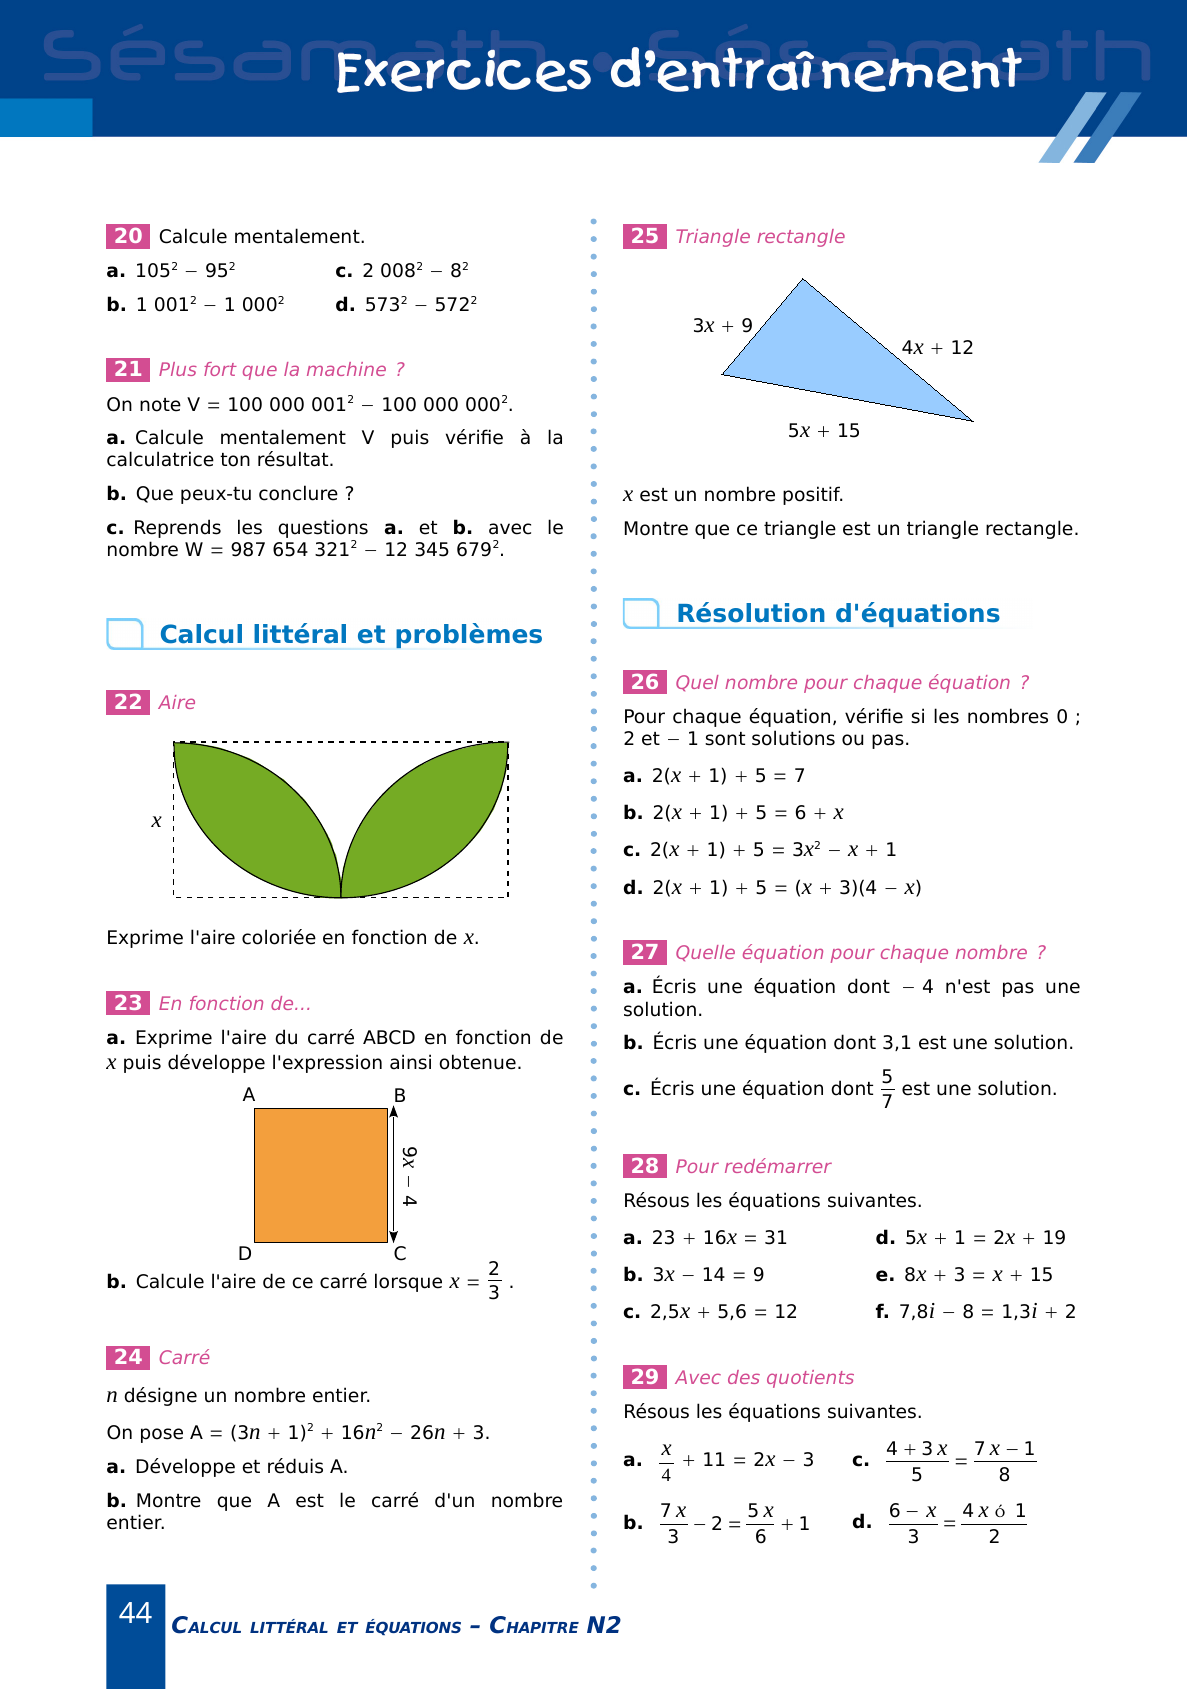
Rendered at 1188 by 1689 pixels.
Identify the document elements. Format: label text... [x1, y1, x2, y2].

text Résolution d'équations [1034, 599, 1081, 628]
list 5x  1 = 2x  19 [875, 1224, 1081, 1249]
list Exprime l'aire du carré ABCD en fonction de x puis développe l'expression ainsi obtenue. [106, 1027, 564, 1075]
list Montre que A est le carré d'un nombre entier. [106, 1490, 564, 1534]
list 1 0012 − 1 0002 [106, 294, 335, 316]
text n désigne un nombre entier. [106, 1382, 564, 1407]
text Calcul littéral et problèmes [517, 620, 564, 649]
list 2 0082 − 82 [335, 260, 564, 282]
list 7,8i − 8 = 1,3i  2 [875, 1298, 1081, 1324]
list Résous les équations suivantes. [623, 1190, 1081, 1212]
list Aire [150, 690, 564, 715]
list Pour redémarrer [667, 1154, 1081, 1178]
list Triangle rectangle [667, 224, 1081, 249]
list Plus fort que la machine ? [106, 357, 564, 382]
list Écris une équation dontest une solution. [623, 1066, 1081, 1113]
list On note V = 100 000 0012 − 100 000 0002. [106, 393, 564, 416]
list Quel nombre pour chaque équation ? [667, 670, 1081, 694]
picture [622, 598, 1034, 629]
list 3x − 14 = 9 [623, 1261, 852, 1287]
list Avec des quotients [667, 1365, 1081, 1389]
list Reprends les questions a. et b. avec le nombre W = 987 654 3212 − 12 345 6792. [106, 517, 564, 561]
text x est un nombre positif. [623, 481, 1081, 506]
list Calcule mentalement. [150, 224, 564, 249]
list Calcule l'aire de ce carré lorsque x =. [106, 1257, 564, 1304]
list Carré [150, 1346, 564, 1370]
list 2(x  1)  5 = 3x2 − x  1 [623, 836, 1081, 862]
list 5732 − 5722 [335, 294, 564, 316]
list Résous les équations suivantes. [623, 1401, 1081, 1423]
list En fonction de... [150, 991, 564, 1015]
list Pour chaque équation, vérifie si les nombres 0 ; 2 et − 1 sont solutions ou pas. [623, 706, 1081, 750]
list 23  16x = 31 [623, 1224, 852, 1249]
picture [0, 0, 1187, 163]
list 2(x  1)  5 = (x  3)(4 − x) [623, 873, 1081, 899]
list Calcule mentalement V puis vérifie à la calculatrice ton résultat. [106, 427, 564, 471]
list Quelle équation pour chaque nombre ? [667, 940, 1081, 965]
text Exprime l'aire coloriée en fonction de x. [106, 726, 564, 950]
list 2,5x  5,6 = 12 [623, 1298, 852, 1324]
list 8x  3 = x  15 [875, 1261, 1081, 1287]
list On pose A = (3n  1)2  16n2 − 26n  3. [106, 1419, 564, 1444]
list  11 = 2x − 3 [623, 1435, 852, 1486]
list Écris une équation dont − 4 n'est pas une solution. [623, 976, 1081, 1020]
list Écris une équation dont 3,1 est une solution. [623, 1032, 1081, 1054]
list Que peux-tu conclure ? [106, 483, 564, 505]
text Montre que ce triangle est un triangle rectangle. [623, 518, 1081, 540]
list 1052 − 952 [106, 260, 335, 282]
list Développe et réduis A. [106, 1456, 564, 1478]
list 2(x  1)  5 = 6  x [623, 799, 1081, 824]
picture [106, 618, 517, 650]
list 2(x  1)  5 = 7 [623, 762, 1081, 787]
